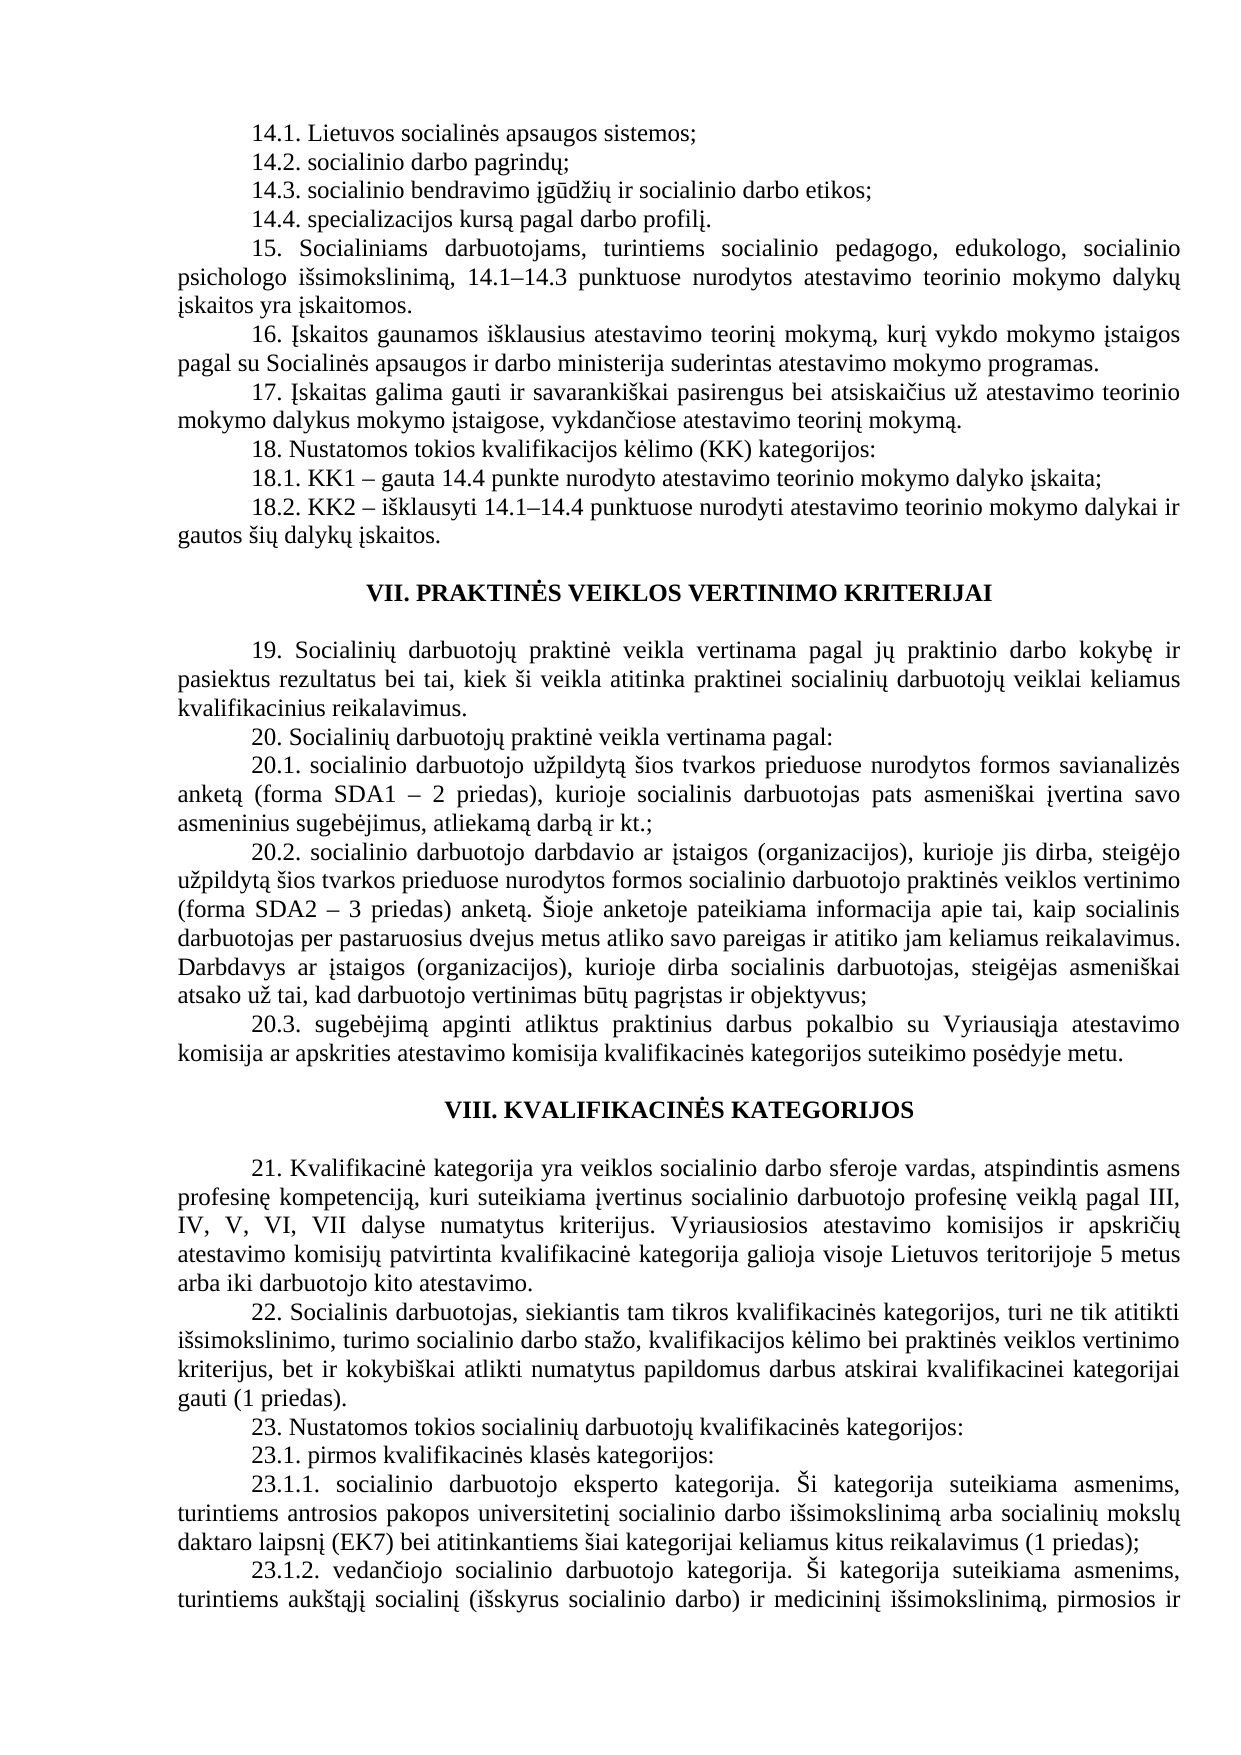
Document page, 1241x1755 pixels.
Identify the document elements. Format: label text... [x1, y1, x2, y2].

text 17. Įskaitas galima gauti ir savarankiškai pasirengus bei atsiskaičius už atestavimo teorinio mokymo dalykus mokymo įstaigose, vykdančiose atestavimo teorinį mokymą. [177, 377, 1181, 434]
text 21. Kvalifikacinė kategorija yra veiklos socialinio darbo sferoje vardas, atspindintis asmens profesinę kompetenciją, kuri suteikiama įvertinus socialinio darbuotojo profesinę veiklą pagal III, IV, V, VI, VII dalyse numatytus kriterijus. Vyriausiosios atestavimo komisijos ir apskričių atestavimo komisijų patvirtinta kvalifikacinė kategorija galioja visoje Lietuvos teritorijoje 5 metus arba iki darbuotojo kito atestavimo. [177, 1153, 1181, 1297]
text 14.4. specializacijos kursą pagal darbo profilį. [177, 204, 1181, 233]
text 18. Nustatomos tokios kvalifikacijos kėlimo (KK) kategorijos: [177, 434, 1181, 463]
text 16. Įskaitos gaunamos išklausius atestavimo teorinį mokymą, kurį vykdo mokymo įstaigos pagal su Socialinės apsaugos ir darbo ministerija suderintas atestavimo mokymo programas. [177, 319, 1181, 377]
text VII. PRAKTINĖS VEIKLOS VERTINIMO KRITERIJAI [177, 578, 1181, 607]
text 23.1. pirmos kvalifikacinės klasės kategorijos: [177, 1441, 1181, 1469]
text 14.2. socialinio darbo pagrindų; [177, 147, 1181, 176]
text 20.3. sugebėjimą apginti atliktus praktinius darbus pokalbio su Vyriausiąja atestavimo komisija ar apskrities atestavimo komisija kvalifikacinės kategorijos suteikimo posėdyje metu. [177, 1009, 1181, 1067]
text 18.2. KK2 – išklausyti 14.1–14.4 punktuose nurodyti atestavimo teorinio mokymo dalykai ir gautos šių dalykų įskaitos. [177, 492, 1181, 549]
text 14.3. socialinio bendravimo įgūdžių ir socialinio darbo etikos; [177, 176, 1181, 204]
text 20.2. socialinio darbuotojo darbdavio ar įstaigos (organizacijos), kurioje jis dirba, steigėjo užpildytą šios tvarkos prieduose nurodytos formos socialinio darbuotojo praktinės veiklos vertinimo (forma SDA2 – 3 priedas) anketą. Šioje anketoje pateikiama informacija apie tai, kaip socialinis darbuotojas per pastaruosius dvejus metus atliko savo pareigas ir atitiko jam keliamus reikalavimus. Darbdavys ar įstaigos (organizacijos), kurioje dirba socialinis darbuotojas, steigėjas asmeniškai atsako už tai, kad darbuotojo vertinimas būtų pagrįstas ir objektyvus; [177, 837, 1181, 1009]
text 20. Socialinių darbuotojų praktinė veikla vertinama pagal: [177, 722, 1181, 751]
text 19. Socialinių darbuotojų praktinė veikla vertinama pagal jų praktinio darbo kokybę ir pasiektus rezultatus bei tai, kiek ši veikla atitinka praktinei socialinių darbuotojų veiklai keliamus kvalifikacinius reikalavimus. [177, 636, 1181, 722]
text 15. Socialiniams darbuotojams, turintiems socialinio pedagogo, edukologo, socialinio psichologo išsimokslinimą, 14.1–14.3 punktuose nurodytos atestavimo teorinio mokymo dalykų įskaitos yra įskaitomos. [177, 233, 1181, 319]
text 14.1. Lietuvos socialinės apsaugos sistemos; [177, 118, 1181, 147]
text 20.1. socialinio darbuotojo užpildytą šios tvarkos prieduose nurodytos formos savianalizės anketą (forma SDA1 – 2 priedas), kurioje socialinis darbuotojas pats asmeniškai įvertina savo asmeninius sugebėjimus, atliekamą darbą ir kt.; [177, 751, 1181, 837]
text VIII. KVALIFIKACINĖS KATEGORIJOS [177, 1096, 1181, 1124]
text 18.1. KK1 – gauta 14.4 punkte nurodyto atestavimo teorinio mokymo dalyko įskaita; [177, 463, 1181, 492]
text 23.1.2. vedančiojo socialinio darbuotojo kategorija. Ši kategorija suteikiama asmenims, turintiems aukštąjį socialinį (išskyrus socialinio darbo) ir medicininį išsimokslinimą, pirmosios ir [177, 1556, 1181, 1613]
text 23. Nustatomos tokios socialinių darbuotojų kvalifikacinės kategorijos: [177, 1412, 1181, 1441]
text 22. Socialinis darbuotojas, siekiantis tam tikros kvalifikacinės kategorijos, turi ne tik atitikti išsimokslinimo, turimo socialinio darbo stažo, kvalifikacijos kėlimo bei praktinės veiklos vertinimo kriterijus, bet ir kokybiškai atlikti numatytus papildomus darbus atskirai kvalifikacinei kategorijai gauti (1 priedas). [177, 1297, 1181, 1412]
text 23.1.1. socialinio darbuotojo eksperto kategorija. Ši kategorija suteikiama asmenims, turintiems antrosios pakopos universitetinį socialinio darbo išsimokslinimą arba socialinių mokslų daktaro laipsnį (EK7) bei atitinkantiems šiai kategorijai keliamus kitus reikalavimus (1 priedas); [177, 1469, 1181, 1556]
